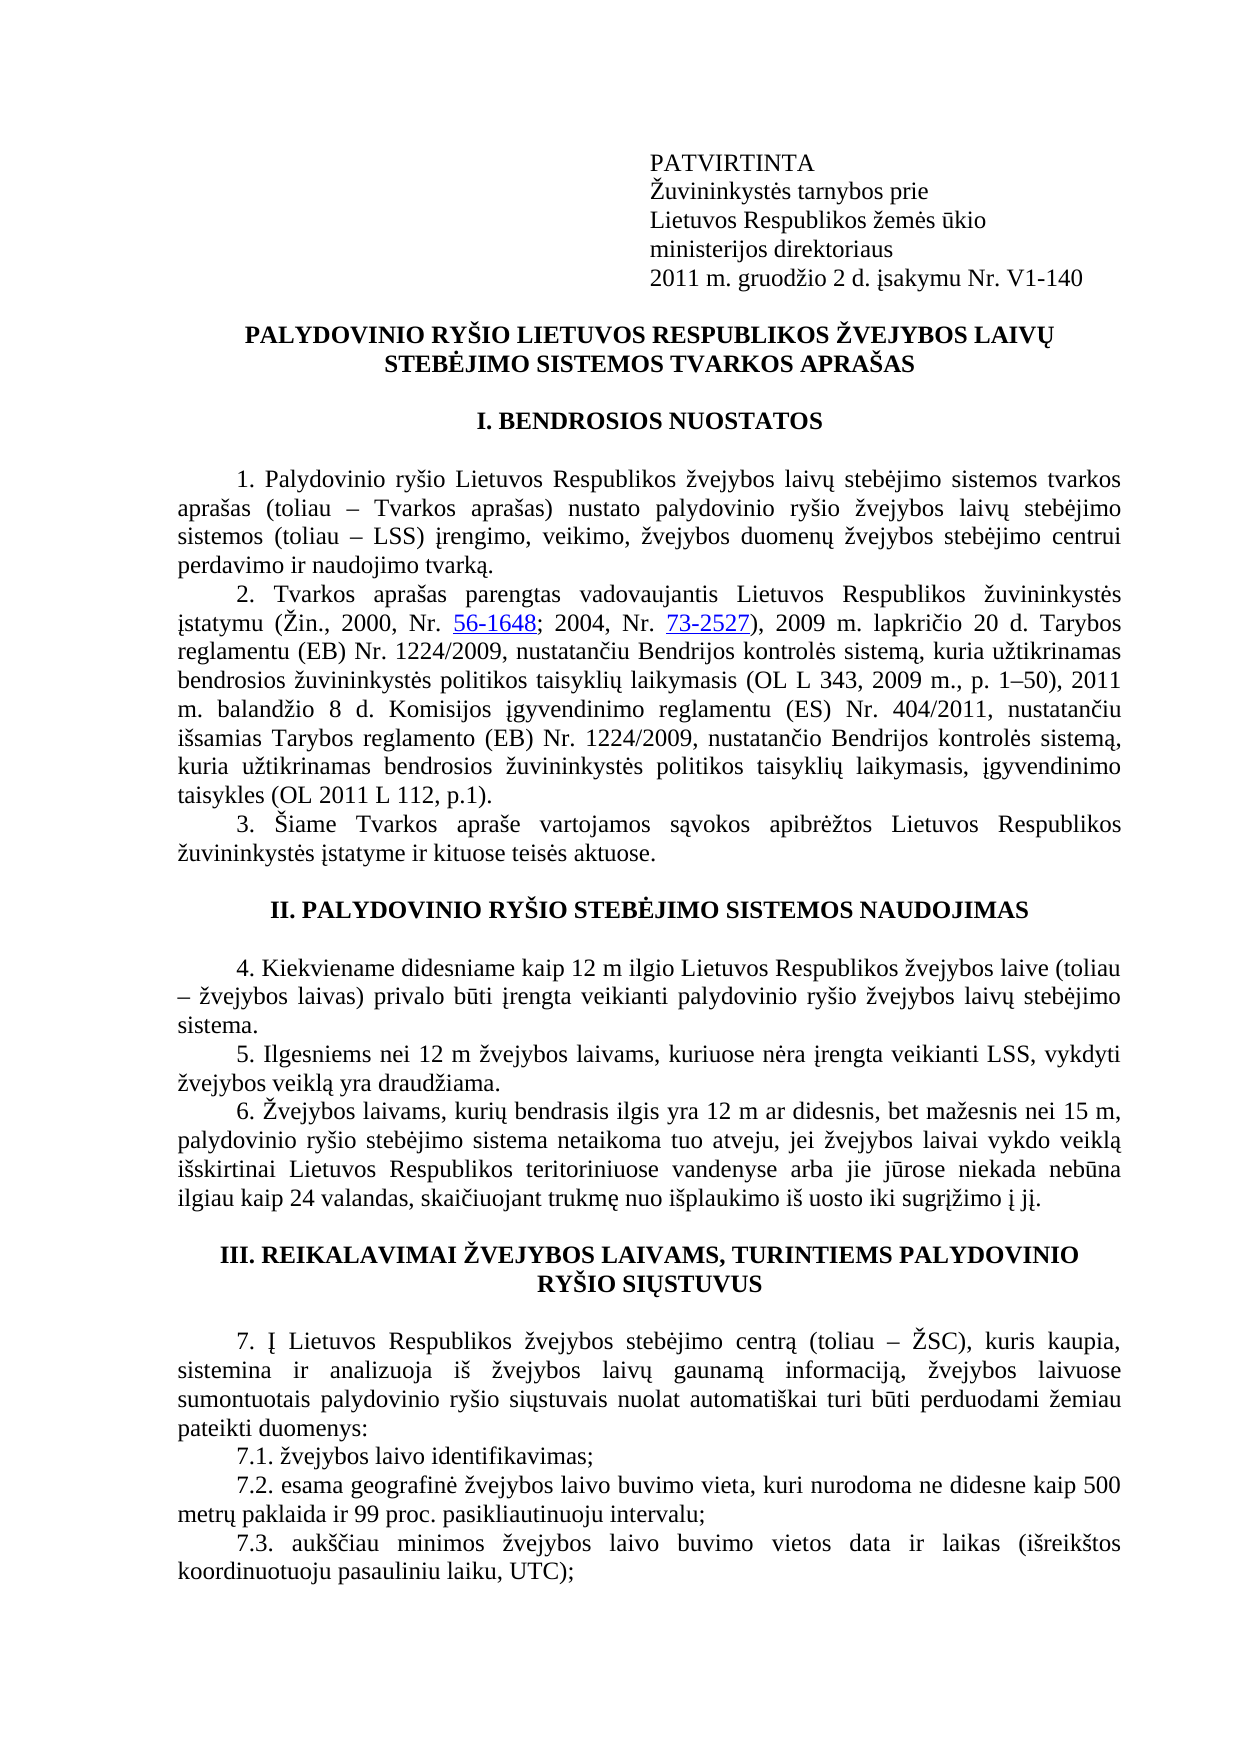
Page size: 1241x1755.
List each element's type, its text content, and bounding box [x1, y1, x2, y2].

text 4. Kiekviename didesniame kaip 12 m ilgio Lietuvos Respublikos žvejybos laive (toliau – žvejybos laivas) privalo būti įrengta veikianti palydovinio ryšio žvejybos laivų stebėjimo sistema. [177, 953, 1122, 1039]
text I. Bendrosios nuostatos [177, 406, 1122, 435]
text 7.3. aukščiau minimos žvejybos laivo buvimo vietos data ir laikas (išreikštos koordinuotuoju pasauliniu laiku, UTC); [177, 1528, 1122, 1585]
text 1. Palydovinio ryšio Lietuvos Respublikos žvejybos laivų stebėjimo sistemos tvarkos aprašas (toliau – Tvarkos aprašas) nustato palydovinio ryšio žvejybos laivų stebėjimo sistemos (toliau – LSS) įrengimo, veikimo, žvejybos duomenų žvejybos stebėjimo centrui perdavimo ir naudojimo tvarką. [177, 464, 1122, 579]
text palydovinio ryšio LIETUVOS RESPUBLIKOS žvejybos laivų stebėjimo sistemos tvarkos aprašas [177, 320, 1122, 378]
text 5. Ilgesniems nei 12 m žvejybos laivams, kuriuose nėra įrengta veikianti LSS, vykdyti žvejybos veiklą yra draudžiama. [177, 1039, 1122, 1096]
text 2. Tvarkos aprašas parengtas vadovaujantis Lietuvos Respublikos žuvininkystės įstatymu (Žin., 2000, Nr. 56-1648; 2004, Nr. 73-2527), 2009 m. lapkričio 20 d. Tarybos reglamentu (EB) Nr. 1224/2009, nustatančiu Bendrijos kontrolės sistemą, kuria užtikrinamas bendrosios žuvininkystės politikos taisyklių laikymasis (OL L 343, 2009 m., p. 1–50), 2011 m. balandžio 8 d. Komisijos įgyvendinimo reglamentu (ES) Nr. 404/2011, nustatančiu išsamias Tarybos reglamento (EB) Nr. 1224/2009, nustatančio Bendrijos kontrolės sistemą, kuria užtikrinamas bendrosios žuvininkystės politikos taisyklių laikymasis, įgyvendinimo taisykles (OL 2011 L 112, p.1). [177, 579, 1122, 809]
text PATVIRTINTA [649, 148, 1122, 176]
text 7.2. esama geografinė žvejybos laivo buvimo vieta, kuri nurodoma ne didesne kaip 500 metrų paklaida ir 99 proc. pasikliautinuoju intervalu; [177, 1470, 1122, 1528]
text 2011 m. gruodžio 2 d. įsakymu Nr. V1-140 [649, 263, 1122, 291]
text 7. Į Lietuvos Respublikos žvejybos stebėjimo centrą (toliau – ŽSC), kuris kaupia, sistemina ir analizuoja iš žvejybos laivų gaunamą informaciją, žvejybos laivuose sumontuotais palydovinio ryšio siųstuvais nuolat automatiškai turi būti perduodami žemiau pateikti duomenys: [177, 1326, 1122, 1441]
text ministerijos direktoriaus [649, 234, 1122, 263]
text 3. Šiame Tvarkos apraše vartojamos sąvokos apibrėžtos Lietuvos Respublikos žuvininkystės įstatyme ir kituose teisės aktuose. [177, 809, 1122, 866]
text Lietuvos Respublikos žemės ūkio [649, 205, 1122, 234]
text III. Reikalavimai žvejybos laivams, turintiems palydovinio ryšio siųstuvus [177, 1240, 1122, 1298]
text II. PALYDOVINIO RYŠIO STEBĖJIMO SISTEMOS NAUDOJIMAS [177, 895, 1122, 924]
text 6. Žvejybos laivams, kurių bendrasis ilgis yra 12 m ar didesnis, bet mažesnis nei 15 m, palydovinio ryšio stebėjimo sistema netaikoma tuo atveju, jei žvejybos laivai vykdo veiklą išskirtinai Lietuvos Respublikos teritoriniuose vandenyse arba jie jūrose niekada nebūna ilgiau kaip 24 valandas, skaičiuojant trukmę nuo išplaukimo iš uosto iki sugrįžimo į jį. [177, 1096, 1122, 1211]
text 7.1. žvejybos laivo identifikavimas; [177, 1441, 1122, 1470]
text Žuvininkystės tarnybos prie [649, 176, 1122, 205]
